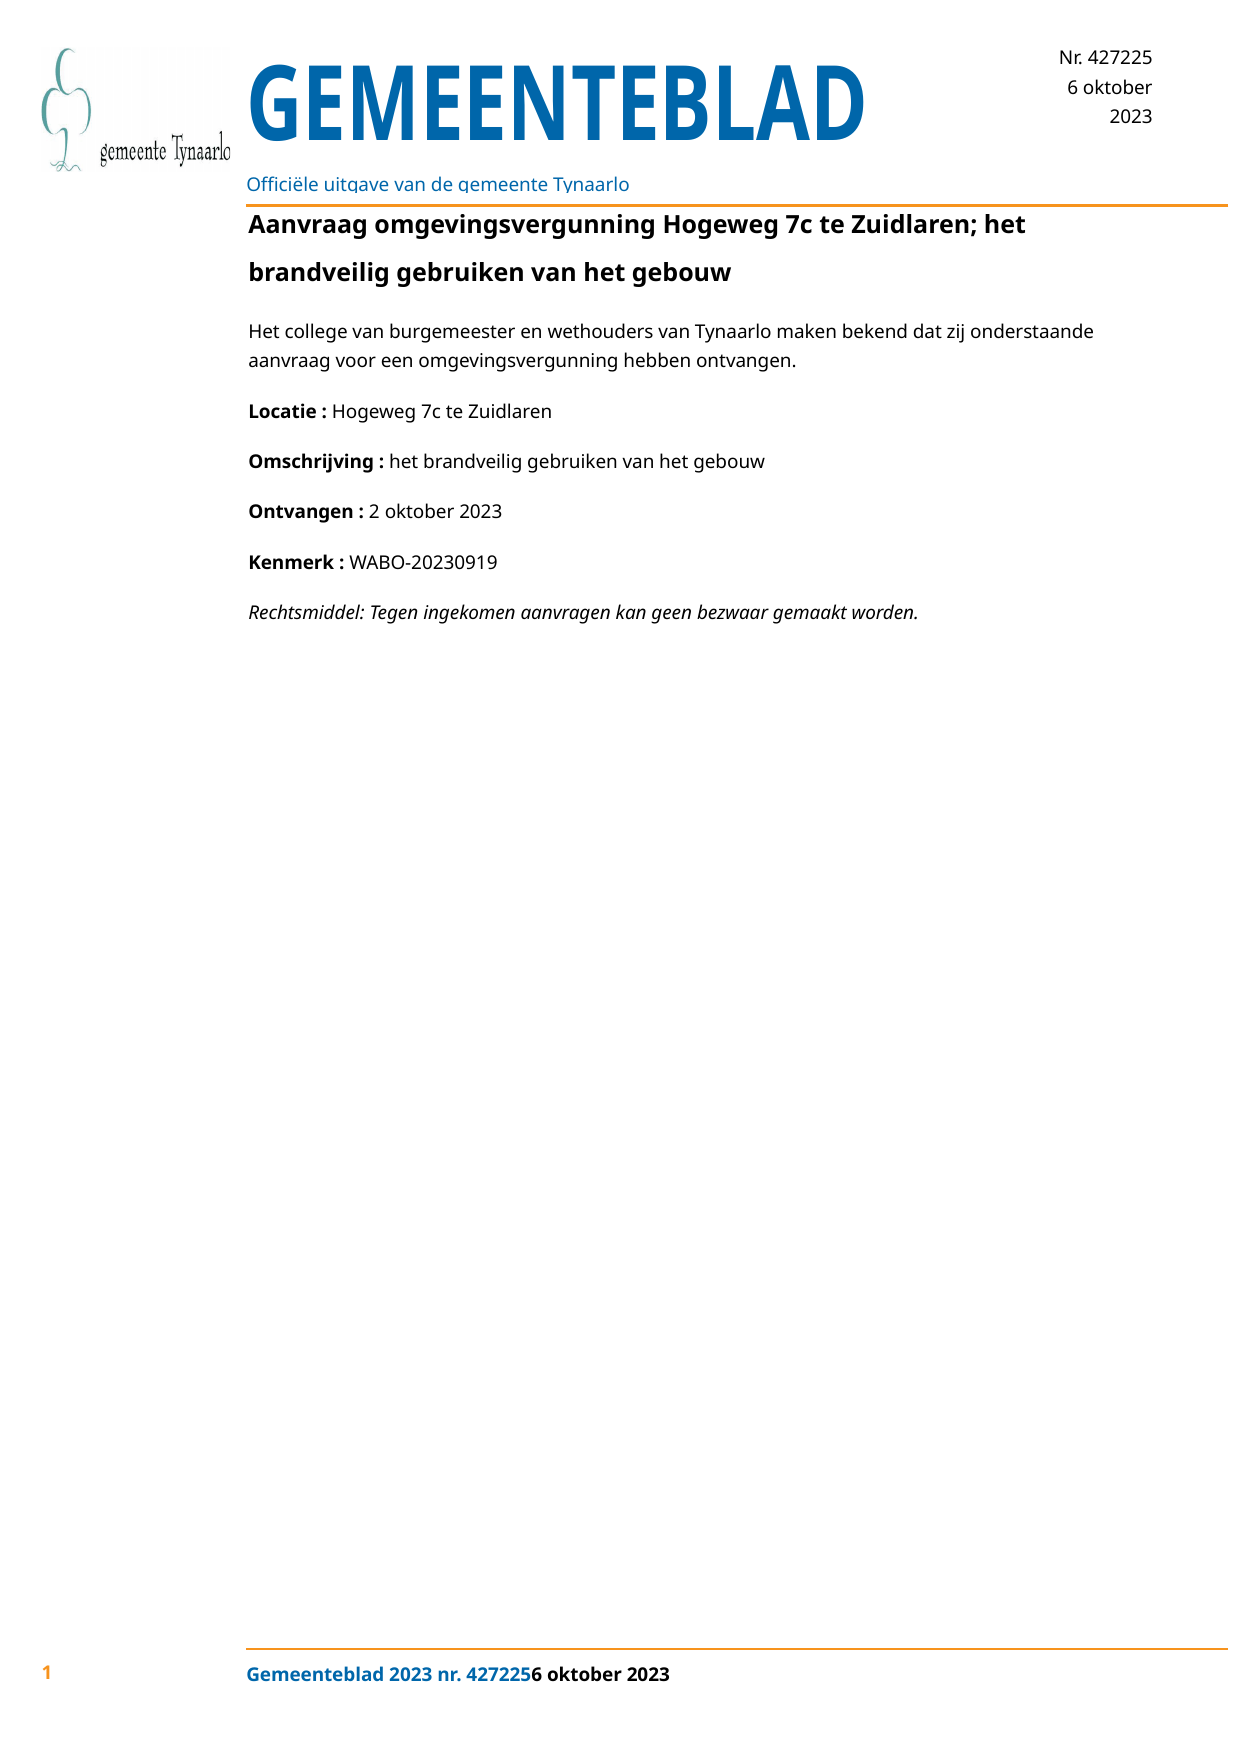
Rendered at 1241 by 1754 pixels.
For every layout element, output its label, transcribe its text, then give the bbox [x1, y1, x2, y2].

picture [41, 47, 231, 172]
text Ontvangen : 2 oktober 2023 [248, 499, 1152, 524]
text Kenmerk : WABO-20230919 [248, 549, 1152, 575]
text Het college van burgemeester en wethouders van Tynaarlo maken bekend dat zij onderstaande aanvraag voor een omgevingsvergunning hebben ontvangen. [248, 318, 1152, 373]
text Omschrijving : het brandveilig gebruiken van het gebouw [248, 448, 1152, 474]
text Locatie : Hogeweg 7c te Zuidlaren [248, 398, 1152, 424]
text Aanvraag omgevingsvergunning Hogeweg 7c te Zuidlaren; het brandveilig gebruiken van het gebouw [248, 207, 1152, 288]
text Rechtsmiddel: Tegen ingekomen aanvragen kan geen bezwaar gemaakt worden. [248, 599, 1152, 625]
